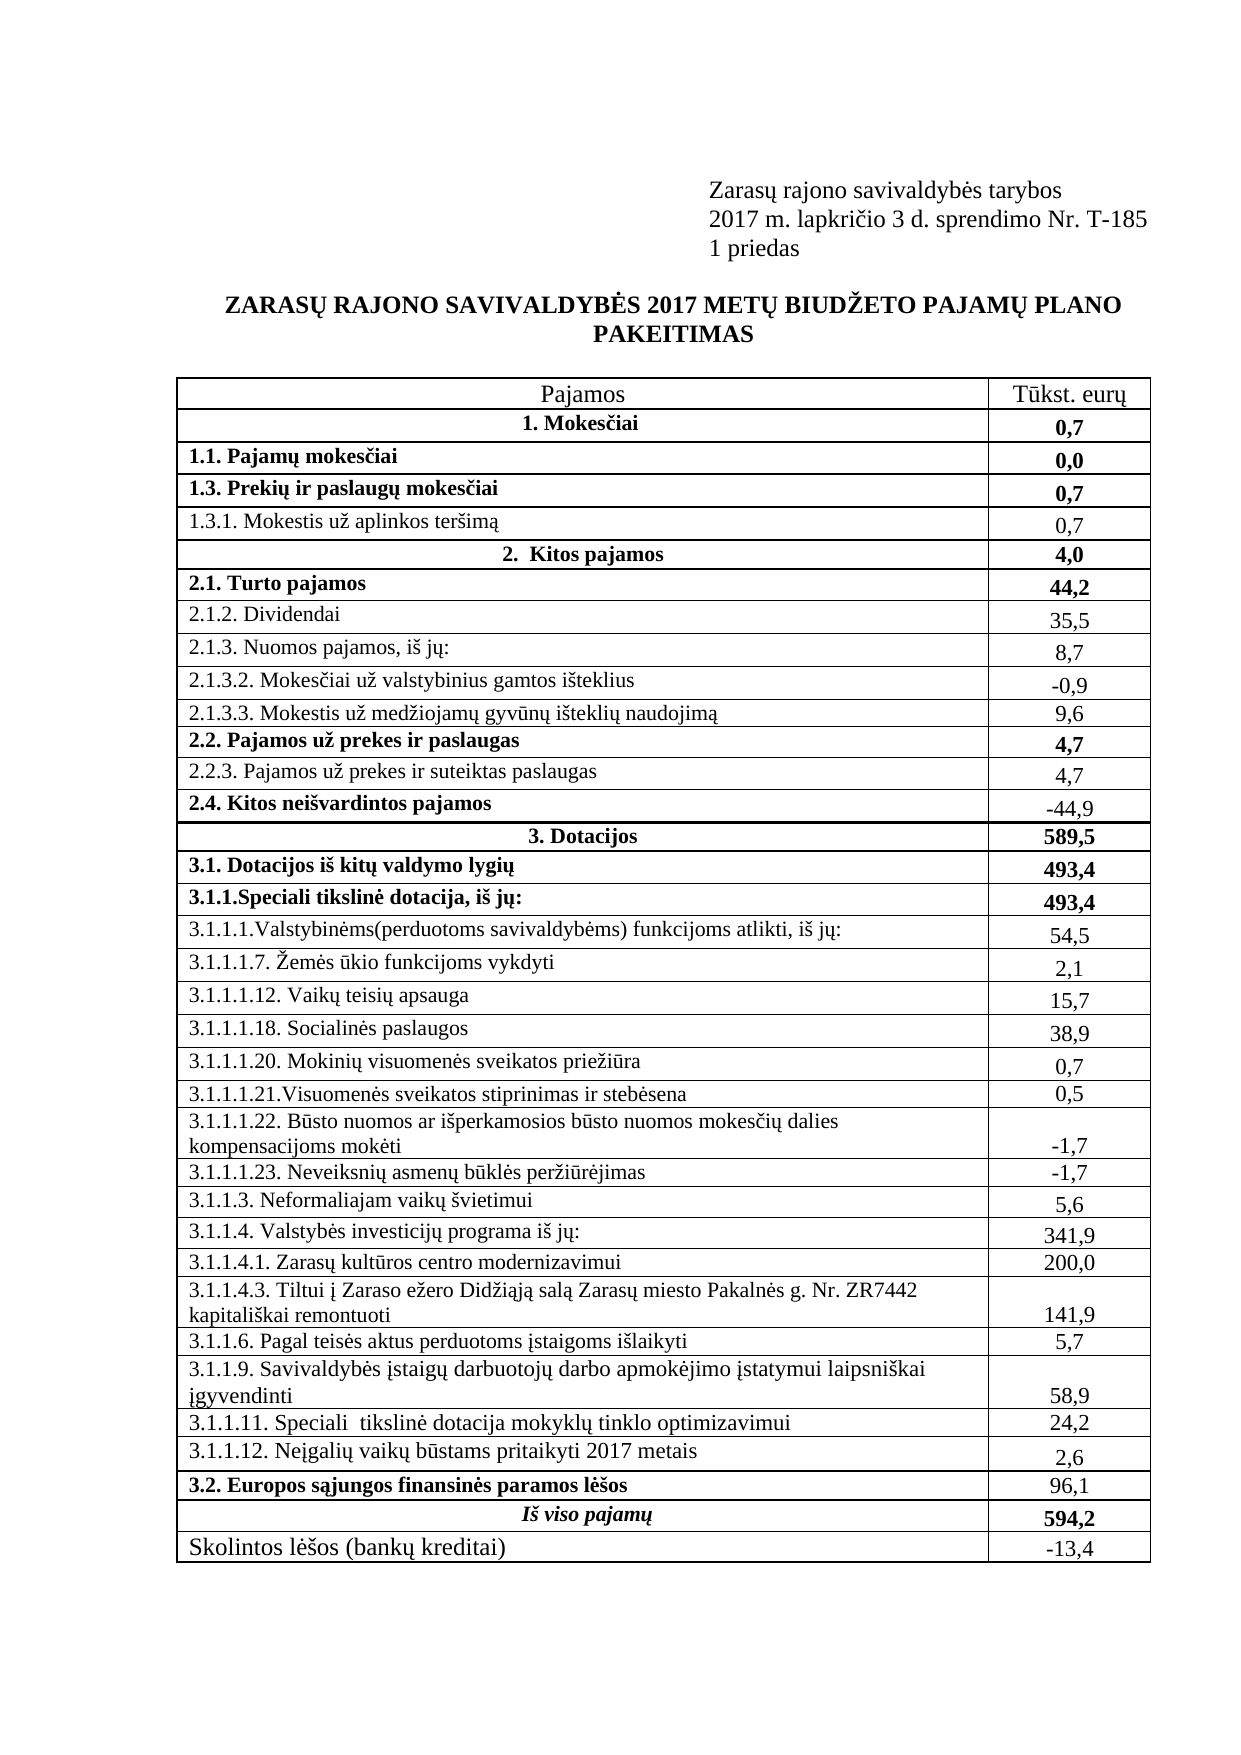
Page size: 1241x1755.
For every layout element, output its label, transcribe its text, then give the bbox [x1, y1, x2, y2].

table_cell 0,0 [989, 443, 1150, 473]
table_cell 1.3.1. Mokestis už aplinkos teršimą [178, 508, 988, 539]
table_cell 8,7 [989, 634, 1150, 666]
table_cell 3.1.1.1.22. Būsto nuomos ar išperkamosios būsto nuomos mokesčių dalies kompensacijoms mokėti [178, 1108, 988, 1158]
table_cell 35,5 [989, 601, 1150, 633]
table_cell 3.1.1.9. Savivaldybės įstaigų darbuotojų darbo apmokėjimo įstatymui laipsniškai įgyvendinti [178, 1356, 988, 1408]
table_cell 493,4 [989, 852, 1150, 883]
table_cell 2.1. Turto pajamos [178, 570, 988, 600]
table_header Tūkst. eurų [989, 379, 1150, 408]
table_cell 3.1.1.4.3. Tiltui į Zaraso ežero Didžiąją salą Zarasų miesto Pakalnės g. Nr. ZR7442 kapitališkai remontuoti [178, 1277, 988, 1327]
table_cell 1.1. Pajamų mokesčiai [178, 443, 988, 473]
table_cell 1.3. Prekių ir paslaugų mokesčiai [178, 475, 988, 506]
table_cell 3.1.1.Speciali tikslinė dotacija, iš jų: [178, 884, 988, 915]
table_cell 24,2 [989, 1409, 1150, 1436]
table_cell 0,5 [989, 1081, 1150, 1107]
table_cell 2,6 [989, 1437, 1150, 1470]
table_cell -44,9 [989, 790, 1150, 821]
table_cell 3.1.1.4.1. Zarasų kultūros centro modernizavimui [178, 1249, 988, 1276]
table_cell 58,9 [989, 1356, 1150, 1408]
table_cell 2.2. Pajamos už prekes ir paslaugas [178, 727, 988, 757]
table_cell 3.1.1.1.12. Vaikų teisių apsauga [178, 982, 988, 1014]
table_cell 3.1.1.1.20. Mokinių visuomenės sveikatos priežiūra [178, 1048, 988, 1079]
table_cell -1,7 [989, 1159, 1150, 1186]
table_cell 5,7 [989, 1328, 1150, 1354]
table_cell 2.1.3.3. Mokestis už medžiojamų gyvūnų išteklių naudojimą [178, 700, 988, 726]
table_cell 4,7 [989, 758, 1150, 788]
table_cell 2.4. Kitos neišvardintos pajamos [178, 790, 988, 821]
table_cell 3.1.1.11. Speciali tikslinė dotacija mokyklų tinklo optimizavimui [178, 1409, 988, 1436]
table_cell 38,9 [989, 1015, 1150, 1047]
table_cell 3.1.1.1.23. Neveiksnių asmenų būklės peržiūrėjimas [178, 1159, 988, 1186]
table_cell Iš viso pajamų [178, 1501, 988, 1531]
table_cell 3.1.1.3. Neformaliajam vaikų švietimui [178, 1187, 988, 1217]
table_cell 2. Kitos pajamos [178, 541, 988, 567]
table_cell 54,5 [989, 916, 1150, 948]
table_header Pajamos [178, 379, 988, 408]
table_cell 2.1.2. Dividendai [178, 601, 988, 633]
text 1 priedas [709, 233, 1169, 262]
table_cell 141,9 [989, 1277, 1150, 1327]
table_cell 3.1.1.12. Neįgalių vaikų būstams pritaikyti 2017 metais [178, 1437, 988, 1470]
table_cell 2.2.3. Pajamos už prekes ir suteiktas paslaugas [178, 758, 988, 788]
text Zarasų rajono savivaldybės tarybos [177, 176, 1169, 204]
table_cell 1. Mokesčiai [178, 410, 988, 441]
table_cell -13,4 [989, 1532, 1150, 1561]
table_cell 0,7 [989, 475, 1150, 506]
table_cell 3.1.1.1.18. Socialinės paslaugos [178, 1015, 988, 1047]
table_cell 0,7 [989, 1048, 1150, 1079]
table_cell 3. Dotacijos [178, 824, 988, 850]
table_cell -1,7 [989, 1108, 1150, 1158]
table_cell 44,2 [989, 570, 1150, 600]
table_cell Skolintos lėšos (bankų kreditai) [178, 1532, 988, 1561]
table_cell 96,1 [989, 1472, 1150, 1498]
table_cell 15,7 [989, 982, 1150, 1014]
table_cell 0,7 [989, 410, 1150, 441]
text ZARASŲ RAJONO SAVIVALDYBĖS 2017 METŲ BIUDŽETO PAJAMŲ PLANO PAKEITIMAS [177, 291, 1169, 348]
table_cell 5,6 [989, 1187, 1150, 1217]
table_cell 589,5 [989, 824, 1150, 850]
table_cell 2.1.3. Nuomos pajamos, iš jų: [178, 634, 988, 666]
table_cell 2,1 [989, 949, 1150, 981]
table_cell 3.2. Europos sąjungos finansinės paramos lėšos [178, 1472, 988, 1498]
table_cell -0,9 [989, 667, 1150, 699]
table_cell 594,2 [989, 1501, 1150, 1531]
table_cell 3.1.1.1.Valstybinėms(perduotoms savivaldybėms) funkcijoms atlikti, iš jų: [178, 916, 988, 948]
table_cell 3.1.1.1.7. Žemės ūkio funkcijoms vykdyti [178, 949, 988, 981]
table_cell 3.1.1.6. Pagal teisės aktus perduotoms įstaigoms išlaikyti [178, 1328, 988, 1354]
table_cell 2.1.3.2. Mokesčiai už valstybinius gamtos išteklius [178, 667, 988, 699]
table_cell 9,6 [989, 700, 1150, 726]
table_cell 3.1.1.4. Valstybės investicijų programa iš jų: [178, 1218, 988, 1248]
table_cell 3.1.1.1.21.Visuomenės sveikatos stiprinimas ir stebėsena [178, 1081, 988, 1107]
table_cell 0,7 [989, 508, 1150, 539]
table_cell 4,7 [989, 727, 1150, 757]
table_cell 4,0 [989, 541, 1150, 567]
table_cell 3.1. Dotacijos iš kitų valdymo lygių [178, 852, 988, 883]
table_cell 493,4 [989, 884, 1150, 915]
text 2017 m. lapkričio 3 d. sprendimo Nr. T-185 [709, 204, 1169, 233]
table_cell 200,0 [989, 1249, 1150, 1276]
table_cell 341,9 [989, 1218, 1150, 1248]
